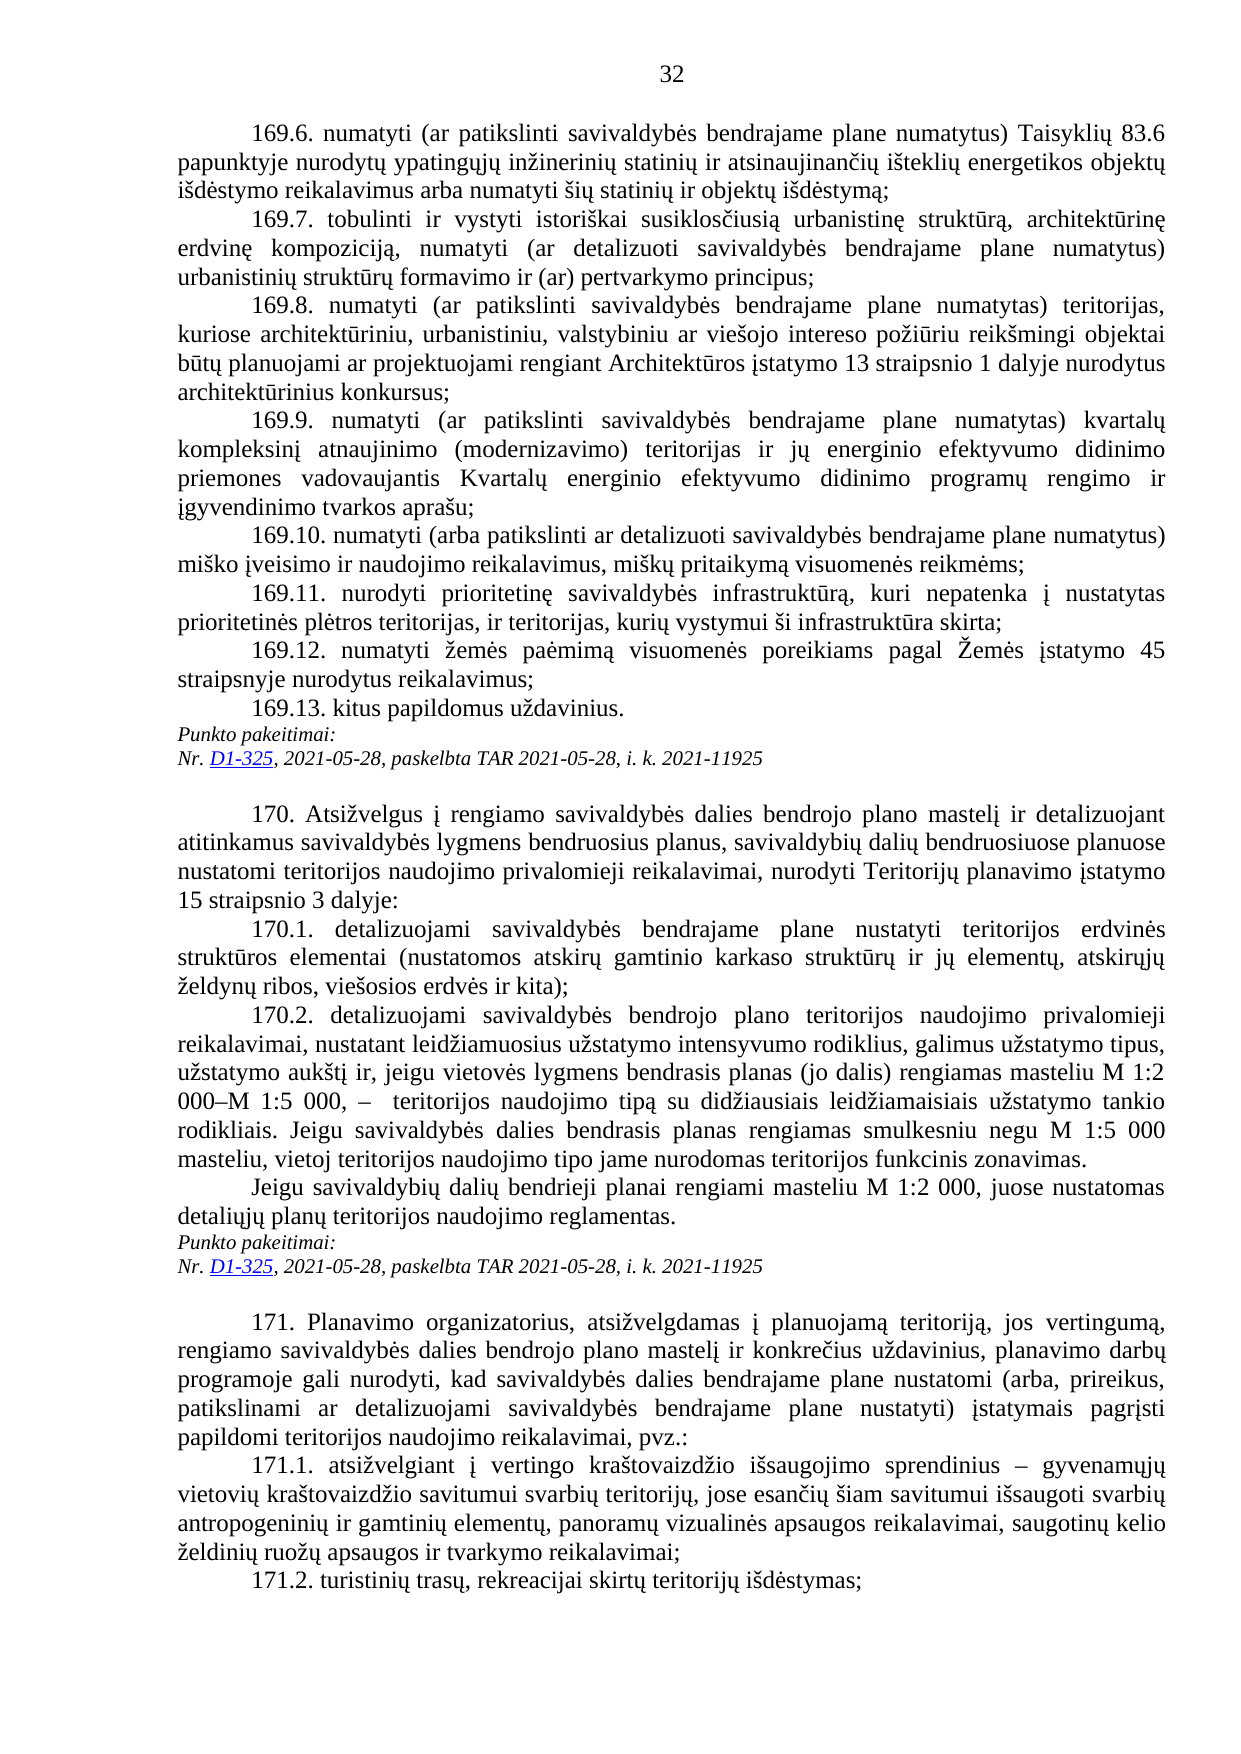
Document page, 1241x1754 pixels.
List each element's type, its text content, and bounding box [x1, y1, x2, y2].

text 170.2. detalizuojami savivaldybės bendrojo plano teritorijos naudojimo privalomieji reikalavimai, nustatant leidžiamuosius užstatymo intensyvumo rodiklius, galimus užstatymo tipus, užstatymo aukštį ir, jeigu vietovės lygmens bendrasis planas (jo dalis) rengiamas masteliu M 1:2 000–M 1:5 000, – teritorijos naudojimo tipą su didžiausiais leidžiamaisiais užstatymo tankio rodikliais. Jeigu savivaldybės dalies bendrasis planas rengiamas smulkesniu negu M 1:5 000 masteliu, vietoj teritorijos naudojimo tipo jame nurodomas teritorijos funkcinis zonavimas. [177, 1000, 1166, 1172]
text 171.2. turistinių trasų, rekreacijai skirtų teritorijų išdėstymas; [177, 1566, 1166, 1594]
text Punkto pakeitimai: [177, 722, 1166, 746]
text Jeigu savivaldybių dalių bendrieji planai rengiami masteliu M 1:2 000, juose nustatomas detaliųjų planų teritorijos naudojimo reglamentas. [177, 1172, 1166, 1230]
text 169.9. numatyti (ar patikslinti savivaldybės bendrajame plane numatytas) kvartalų kompleksinį atnaujinimo (modernizavimo) teritorijas ir jų energinio efektyvumo didinimo priemones vadovaujantis Kvartalų energinio efektyvumo didinimo programų rengimo ir įgyvendinimo tvarkos aprašu; [177, 406, 1166, 521]
text 170.1. detalizuojami savivaldybės bendrajame plane nustatyti teritorijos erdvinės struktūros elementai (nustatomos atskirų gamtinio karkaso struktūrų ir jų elementų, atskirųjų želdynų ribos, viešosios erdvės ir kita); [177, 914, 1166, 1000]
text 171.1. atsižvelgiant į vertingo kraštovaizdžio išsaugojimo sprendinius – gyvenamųjų vietovių kraštovaizdžio savitumui svarbių teritorijų, jose esančių šiam savitumui išsaugoti svarbių antropogeninių ir gamtinių elementų, panoramų vizualinės apsaugos reikalavimai, saugotinų kelio želdinių ruožų apsaugos ir tvarkymo reikalavimai; [177, 1451, 1166, 1566]
text 171. Planavimo organizatorius, atsižvelgdamas į planuojamą teritoriją, jos vertingumą, rengiamo savivaldybės dalies bendrojo plano mastelį ir konkrečius uždavinius, planavimo darbų programoje gali nurodyti, kad savivaldybės dalies bendrajame plane nustatomi (arba, prireikus, patikslinami ar detalizuojami savivaldybės bendrajame plane nustatyti) įstatymais pagrįsti papildomi teritorijos naudojimo reikalavimai, pvz.: [177, 1307, 1166, 1451]
text Punkto pakeitimai: [177, 1230, 1166, 1254]
text Nr. D1-325, 2021-05-28, paskelbta TAR 2021-05-28, i. k. 2021-11925 [177, 1254, 1166, 1278]
text 169.10. numatyti (arba patikslinti ar detalizuoti savivaldybės bendrajame plane numatytus) miško įveisimo ir naudojimo reikalavimus, miškų pritaikymą visuomenės reikmėms; [177, 521, 1166, 578]
text 169.6. numatyti (ar patikslinti savivaldybės bendrajame plane numatytus) Taisyklių 83.6 papunktyje nurodytų ypatingųjų inžinerinių statinių ir atsinaujinančių išteklių energetikos objektų išdėstymo reikalavimus arba numatyti šių statinių ir objektų išdėstymą; [177, 118, 1166, 204]
text 169.13. kitus papildomus uždavinius. [177, 693, 1166, 722]
text 169.8. numatyti (ar patikslinti savivaldybės bendrajame plane numatytas) teritorijas, kuriose architektūriniu, urbanistiniu, valstybiniu ar viešojo intereso požiūriu reikšmingi objektai būtų planuojami ar projektuojami rengiant Architektūros įstatymo 13 straipsnio 1 dalyje nurodytus architektūrinius konkursus; [177, 291, 1166, 406]
text 170. Atsižvelgus į rengiamo savivaldybės dalies bendrojo plano mastelį ir detalizuojant atitinkamus savivaldybės lygmens bendruosius planus, savivaldybių dalių bendruosiuose planuose nustatomi teritorijos naudojimo privalomieji reikalavimai, nurodyti Teritorijų planavimo įstatymo 15 straipsnio 3 dalyje: [177, 799, 1166, 914]
text 169.12. numatyti žemės paėmimą visuomenės poreikiams pagal Žemės įstatymo 45 straipsnyje nurodytus reikalavimus; [177, 636, 1166, 693]
text 169.7. tobulinti ir vystyti istoriškai susiklosčiusią urbanistinę struktūrą, architektūrinę erdvinę kompoziciją, numatyti (ar detalizuoti savivaldybės bendrajame plane numatytus) urbanistinių struktūrų formavimo ir (ar) pertvarkymo principus; [177, 204, 1166, 291]
text 169.11. nurodyti prioritetinę savivaldybės infrastruktūrą, kuri nepatenka į nustatytas prioritetinės plėtros teritorijas, ir teritorijas, kurių vystymui ši infrastruktūra skirta; [177, 578, 1166, 636]
text Nr. D1-325, 2021-05-28, paskelbta TAR 2021-05-28, i. k. 2021-11925 [177, 746, 1166, 770]
